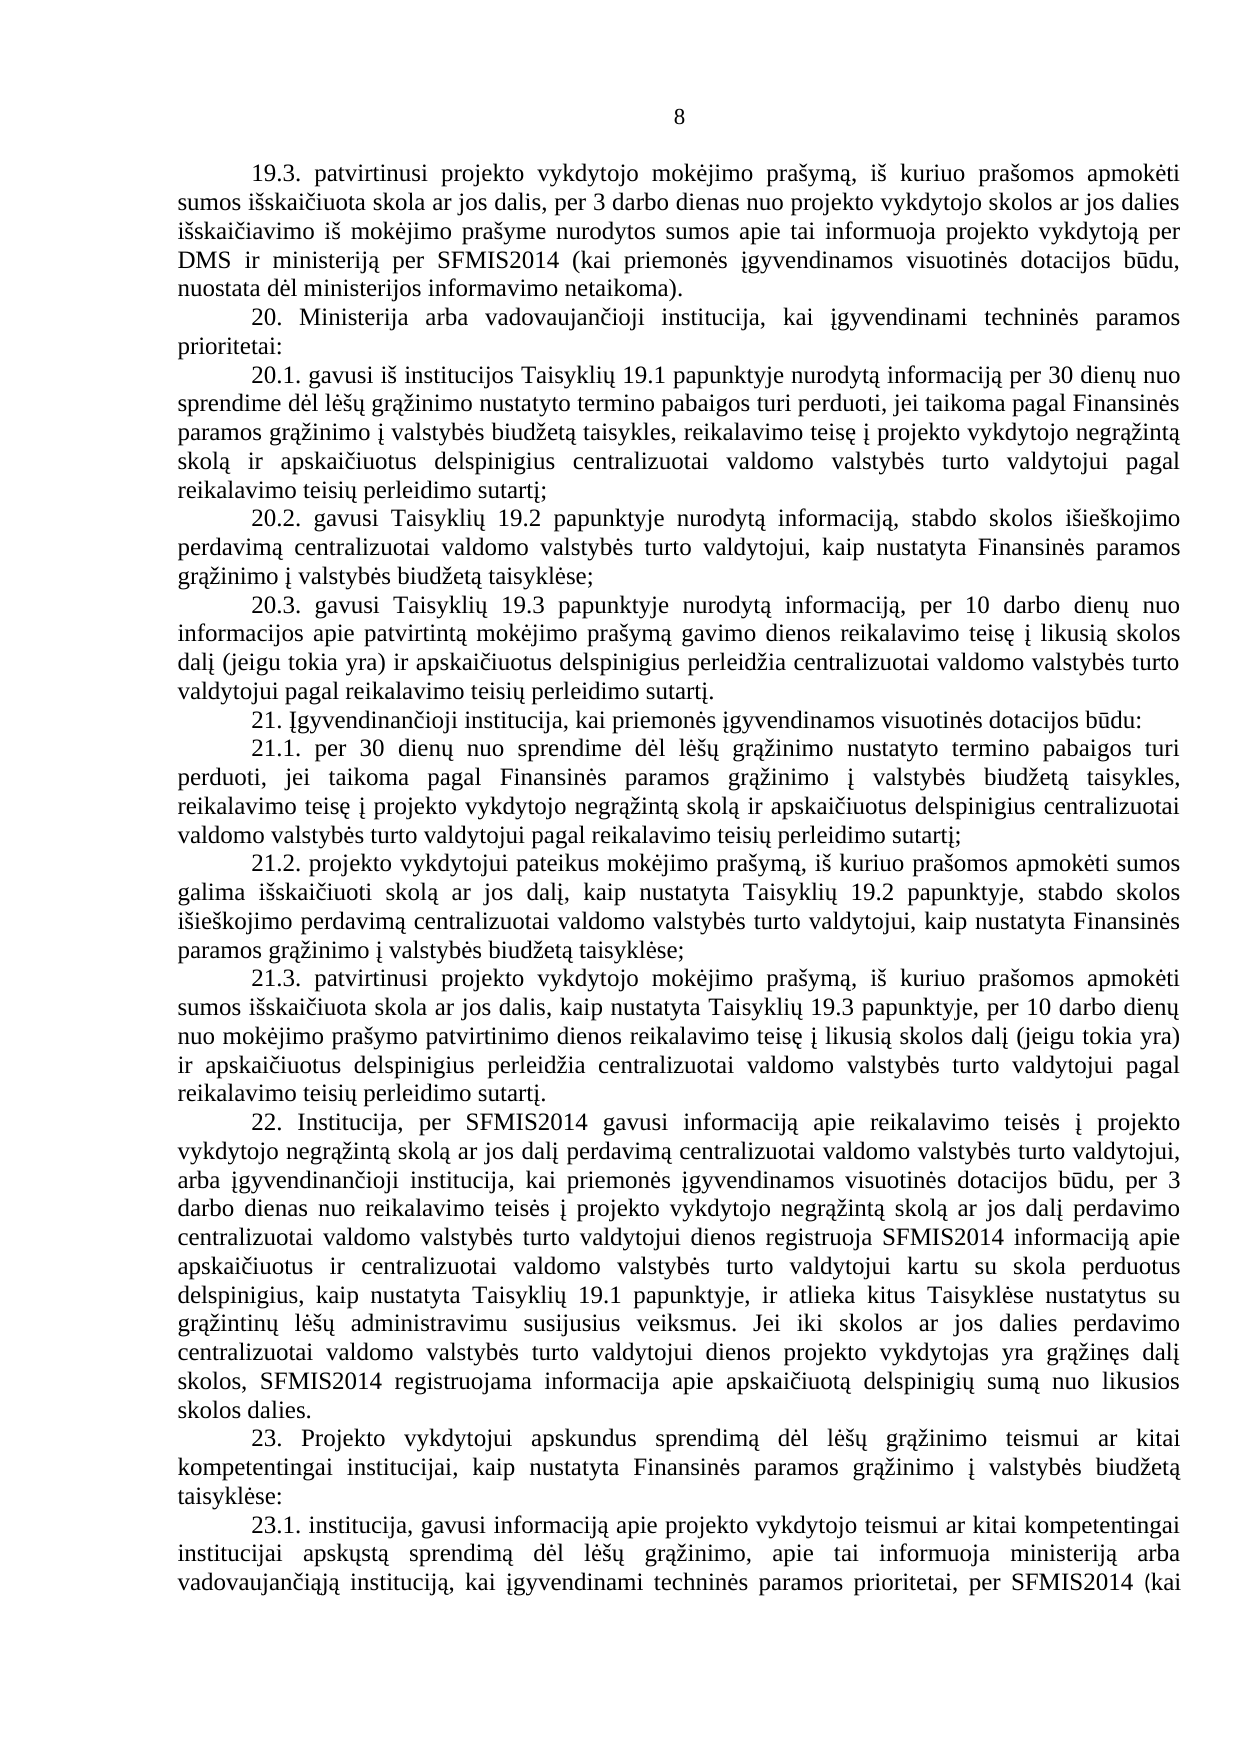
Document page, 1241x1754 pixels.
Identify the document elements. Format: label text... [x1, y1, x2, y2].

text 21. Įgyvendinančioji institucija, kai priemonės įgyvendinamos visuotinės dotacijos būdu: [177, 705, 1181, 733]
text 21.3. patvirtinusi projekto vykdytojo mokėjimo prašymą, iš kuriuo prašomos apmokėti sumos išskaičiuota skola ar jos dalis, kaip nustatyta Taisyklių 19.3 papunktyje, per 10 darbo dienų nuo mokėjimo prašymo patvirtinimo dienos reikalavimo teisę į likusią skolos dalį (jeigu tokia yra) ir apskaičiuotus delspinigius perleidžia centralizuotai valdomo valstybės turto valdytojui pagal reikalavimo teisių perleidimo sutartį. [177, 963, 1181, 1107]
text 22. Institucija, per SFMIS2014 gavusi informaciją apie reikalavimo teisės į projekto vykdytojo negrąžintą skolą ar jos dalį perdavimą centralizuotai valdomo valstybės turto valdytojui, arba įgyvendinančioji institucija, kai priemonės įgyvendinamos visuotinės dotacijos būdu, per 3 darbo dienas nuo reikalavimo teisės į projekto vykdytojo negrąžintą skolą ar jos dalį perdavimo centralizuotai valdomo valstybės turto valdytojui dienos registruoja SFMIS2014 informaciją apie apskaičiuotus ir centralizuotai valdomo valstybės turto valdytojui kartu su skola perduotus delspinigius, kaip nustatyta Taisyklių 19.1 papunktyje, ir atlieka kitus Taisyklėse nustatytus su grąžintinų lėšų administravimu susijusius veiksmus. Jei iki skolos ar jos dalies perdavimo centralizuotai valdomo valstybės turto valdytojui dienos projekto vykdytojas yra grąžinęs dalį skolos, SFMIS2014 registruojama informacija apie apskaičiuotą delspinigių sumą nuo likusios skolos dalies. [177, 1107, 1181, 1423]
text 23.1. institucija, gavusi informaciją apie projekto vykdytojo teismui ar kitai kompetentingai institucijai apskųstą sprendimą dėl lėšų grąžinimo, apie tai informuoja ministeriją arba vadovaujančiąją instituciją, kai įgyvendinami techninės paramos prioritetai, per SFMIS2014 (kai [177, 1510, 1181, 1596]
text 20.3. gavusi Taisyklių 19.3 papunktyje nurodytą informaciją, per 10 darbo dienų nuo informacijos apie patvirtintą mokėjimo prašymą gavimo dienos reikalavimo teisę į likusią skolos dalį (jeigu tokia yra) ir apskaičiuotus delspinigius perleidžia centralizuotai valdomo valstybės turto valdytojui pagal reikalavimo teisių perleidimo sutartį. [177, 590, 1181, 705]
text 21.2. projekto vykdytojui pateikus mokėjimo prašymą, iš kuriuo prašomos apmokėti sumos galima išskaičiuoti skolą ar jos dalį, kaip nustatyta Taisyklių 19.2 papunktyje, stabdo skolos išieškojimo perdavimą centralizuotai valdomo valstybės turto valdytojui, kaip nustatyta Finansinės paramos grąžinimo į valstybės biudžetą taisyklėse; [177, 848, 1181, 963]
text 23. Projekto vykdytojui apskundus sprendimą dėl lėšų grąžinimo teismui ar kitai kompetentingai institucijai, kaip nustatyta Finansinės paramos grąžinimo į valstybės biudžetą taisyklėse: [177, 1423, 1181, 1510]
text 20. Ministerija arba vadovaujančioji institucija, kai įgyvendinami techninės paramos prioritetai: [177, 302, 1181, 360]
text 20.1. gavusi iš institucijos Taisyklių 19.1 papunktyje nurodytą informaciją per 30 dienų nuo sprendime dėl lėšų grąžinimo nustatyto termino pabaigos turi perduoti, jei taikoma pagal Finansinės paramos grąžinimo į valstybės biudžetą taisykles, reikalavimo teisę į projekto vykdytojo negrąžintą skolą ir apskaičiuotus delspinigius centralizuotai valdomo valstybės turto valdytojui pagal reikalavimo teisių perleidimo sutartį; [177, 360, 1181, 503]
text 21.1. per 30 dienų nuo sprendime dėl lėšų grąžinimo nustatyto termino pabaigos turi perduoti, jei taikoma pagal Finansinės paramos grąžinimo į valstybės biudžetą taisykles, reikalavimo teisę į projekto vykdytojo negrąžintą skolą ir apskaičiuotus delspinigius centralizuotai valdomo valstybės turto valdytojui pagal reikalavimo teisių perleidimo sutartį; [177, 733, 1181, 848]
text 19.3. patvirtinusi projekto vykdytojo mokėjimo prašymą, iš kuriuo prašomos apmokėti sumos išskaičiuota skola ar jos dalis, per 3 darbo dienas nuo projekto vykdytojo skolos ar jos dalies išskaičiavimo iš mokėjimo prašyme nurodytos sumos apie tai informuoja projekto vykdytoją per DMS ir ministeriją per SFMIS2014 (kai priemonės įgyvendinamos visuotinės dotacijos būdu, nuostata dėl ministerijos informavimo netaikoma). [177, 158, 1181, 302]
text 20.2. gavusi Taisyklių 19.2 papunktyje nurodytą informaciją, stabdo skolos išieškojimo perdavimą centralizuotai valdomo valstybės turto valdytojui, kaip nustatyta Finansinės paramos grąžinimo į valstybės biudžetą taisyklėse; [177, 503, 1181, 590]
